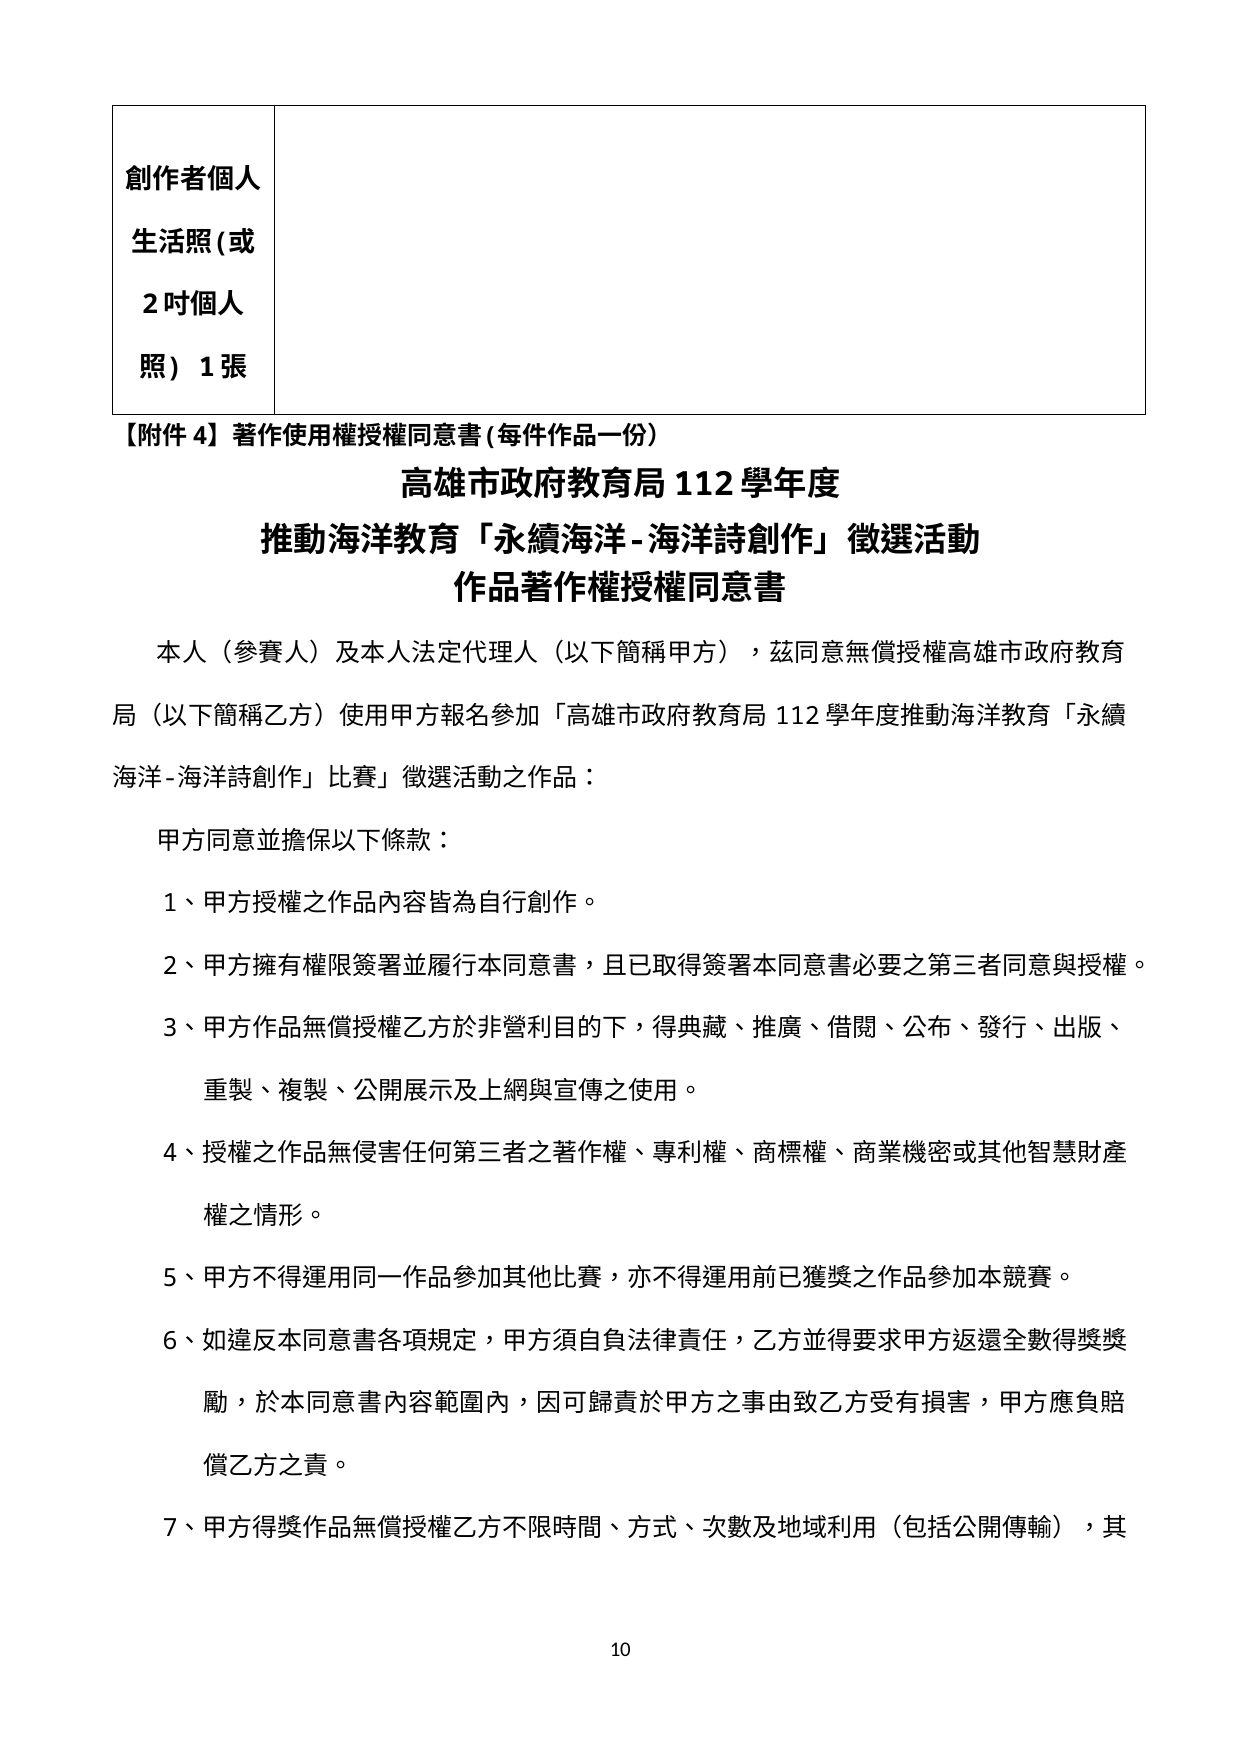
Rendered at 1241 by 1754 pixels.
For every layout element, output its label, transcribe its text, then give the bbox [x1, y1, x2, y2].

text 甲方同意並擔保以下條款： [112, 797, 1128, 859]
text 7、甲方得獎作品無償授權乙方不限時間、方式、次數及地域利用（包括公開傳輸），其 [162, 1484, 1128, 1547]
table_cell [275, 106, 1145, 414]
text 4、授權之作品無侵害任何第三者之著作權、專利權、商標權、商業機密或其他智慧財產權之情形。 [162, 1109, 1128, 1234]
text 6、如違反本同意書各項規定，甲方須自負法律責任，乙方並得要求甲方返還全數得獎獎勵，於本同意書內容範圍內，因可歸責於甲方之事由致乙方受有損害，甲方應負賠償乙方之責。 [162, 1297, 1128, 1484]
text 5、甲方不得運用同一作品參加其他比賽，亦不得運用前已獲獎之作品參加本競賽。 [162, 1234, 1128, 1297]
text 高雄市政府教育局112學年度 [112, 459, 1128, 505]
text 1、甲方授權之作品內容皆為自行創作。 [162, 859, 1128, 922]
table_cell 創作者個人生活照(或2吋個人照) 1張 [113, 106, 274, 414]
text 推動海洋教育「永續海洋-海洋詩創作」徵選活動 [112, 512, 1128, 561]
text 2、甲方擁有權限簽署並履行本同意書，且已取得簽署本同意書必要之第三者同意與授權。 [162, 922, 1128, 984]
text 作品著作權授權同意書 [112, 561, 1128, 609]
text 3、甲方作品無償授權乙方於非營利目的下，得典藏、推廣、借閱、公布、發行、出版、重製、複製、公開展示及上網與宣傳之使用。 [162, 984, 1128, 1109]
text 本人（參賽人）及本人法定代理人（以下簡稱甲方），茲同意無償授權高雄市政府教育局（以下簡稱乙方）使用甲方報名參加「高雄市政府教育局112學年度推動海洋教育「永續海洋-海洋詩創作」比賽」徵選活動之作品： [112, 609, 1128, 797]
text 【附件4】著作使用權授權同意書(每件作品一份） [112, 415, 1128, 452]
